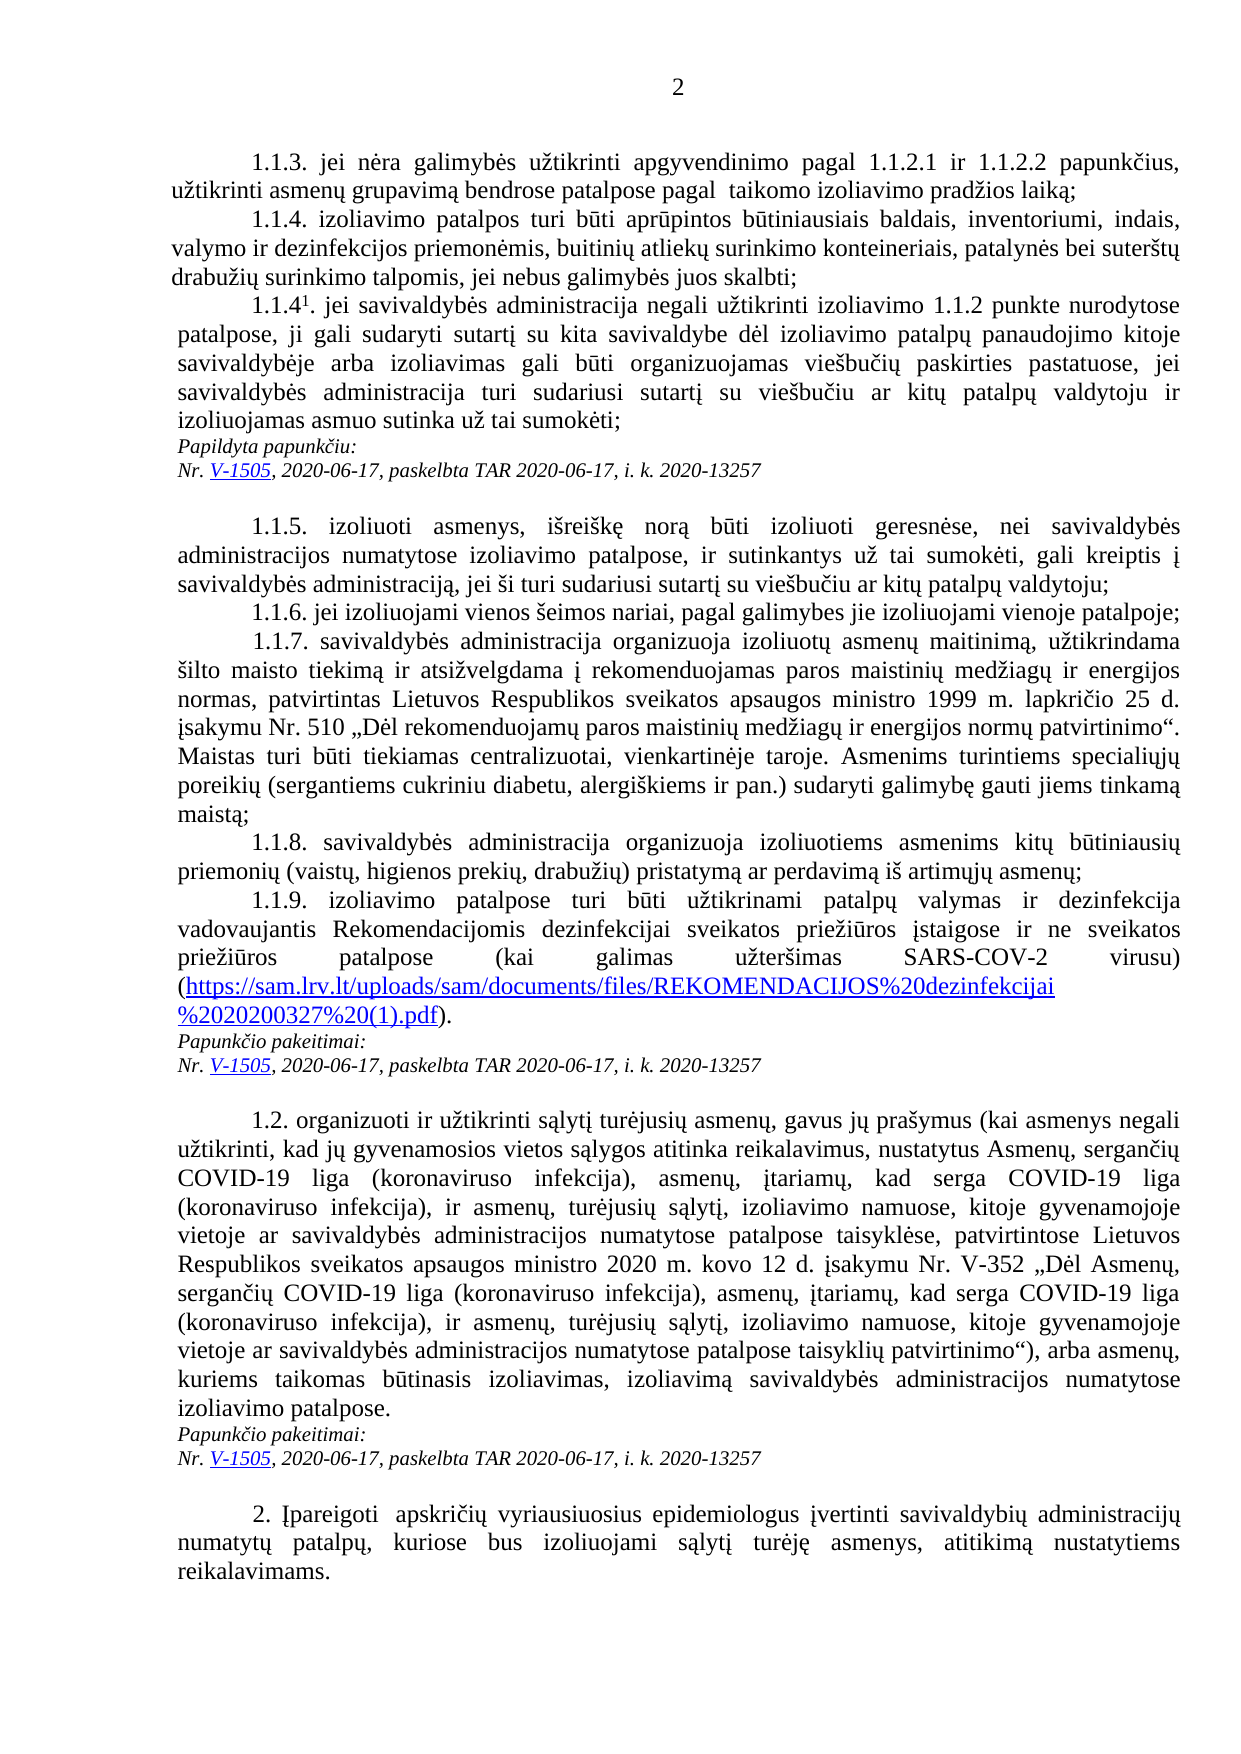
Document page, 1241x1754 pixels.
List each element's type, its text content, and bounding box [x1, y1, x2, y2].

text 1.1.4. izoliavimo patalpos turi būti aprūpintos būtiniausiais baldais, inventoriumi, indais, valymo ir dezinfekcijos priemonėmis, buitinių atliekų surinkimo konteineriais, patalynės bei suterštų drabužių surinkimo talpomis, jei nebus galimybės juos skalbti; [171, 204, 1181, 291]
text 2. Įpareigoti apskričių vyriausiuosius epidemiologus įvertinti savivaldybių administracijų numatytų patalpų, kuriose bus izoliuojami sąlytį turėję asmenys, atitikimą nustatytiems reikalavimams. [177, 1499, 1181, 1585]
text 1.1.9. izoliavimo patalpose turi būti užtikrinami patalpų valymas ir dezinfekcija vadovaujantis Rekomendacijomis dezinfekcijai sveikatos priežiūros įstaigose ir ne sveikatos priežiūros patalpose (kai galimas užteršimas SARS-COV-2 virusu) (https://sam.lrv.lt/uploads/sam/documents/files/REKOMENDACIJOS%20dezinfekcijai%2020200327%20(1).pdf). [177, 885, 1181, 1029]
text 1.1.5. izoliuoti asmenys, išreiškę norą būti izoliuoti geresnėse, nei savivaldybės administracijos numatytose izoliavimo patalpose, ir sutinkantys už tai sumokėti, gali kreiptis į savivaldybės administraciją, jei ši turi sudariusi sutartį su viešbučiu ar kitų patalpų valdytoju; [177, 511, 1181, 597]
text 1.1.6. jei izoliuojami vienos šeimos nariai, pagal galimybes jie izoliuojami vienoje patalpoje; [171, 597, 1181, 626]
text Papunkčio pakeitimai: [177, 1029, 1181, 1053]
text 1.1.8. savivaldybės administracija organizuoja izoliuotiems asmenims kitų būtiniausių priemonių (vaistų, higienos prekių, drabužių) pristatymą ar perdavimą iš artimųjų asmenų; [177, 827, 1181, 885]
text Papildyta papunkčiu: [177, 434, 1181, 458]
text 1.1.7. savivaldybės administracija organizuoja izoliuotų asmenų maitinimą, užtikrindama šilto maisto tiekimą ir atsižvelgdama į rekomenduojamas paros maistinių medžiagų ir energijos normas, patvirtintas Lietuvos Respublikos sveikatos apsaugos ministro 1999 m. lapkričio 25 d. įsakymu Nr. 510 „Dėl rekomenduojamų paros maistinių medžiagų ir energijos normų patvirtinimo“. Maistas turi būti tiekiamas centralizuotai, vienkartinėje taroje. Asmenims turintiems specialiųjų poreikių (sergantiems cukriniu diabetu, alergiškiems ir pan.) sudaryti galimybę gauti jiems tinkamą maistą; [177, 626, 1181, 827]
text 1.1.3. jei nėra galimybės užtikrinti apgyvendinimo pagal 1.1.2.1 ir 1.1.2.2 papunkčius, užtikrinti asmenų grupavimą bendrose patalpose pagal taikomo izoliavimo pradžios laiką; [171, 147, 1181, 204]
text Nr. V-1505, 2020-06-17, paskelbta TAR 2020-06-17, i. k. 2020-13257 [177, 458, 1181, 482]
text Nr. V-1505, 2020-06-17, paskelbta TAR 2020-06-17, i. k. 2020-13257 [177, 1446, 1181, 1470]
text 1.1.41. jei savivaldybės administracija negali užtikrinti izoliavimo 1.1.2 punkte nurodytose patalpose, ji gali sudaryti sutartį su kita savivaldybe dėl izoliavimo patalpų panaudojimo kitoje savivaldybėje arba izoliavimas gali būti organizuojamas viešbučių paskirties pastatuose, jei savivaldybės administracija turi sudariusi sutartį su viešbučiu ar kitų patalpų valdytoju ir izoliuojamas asmuo sutinka už tai sumokėti; [177, 291, 1181, 434]
text Papunkčio pakeitimai: [177, 1422, 1181, 1446]
text Nr. V-1505, 2020-06-17, paskelbta TAR 2020-06-17, i. k. 2020-13257 [177, 1053, 1181, 1077]
text 1.2. organizuoti ir užtikrinti sąlytį turėjusių asmenų, gavus jų prašymus (kai asmenys negali užtikrinti, kad jų gyvenamosios vietos sąlygos atitinka reikalavimus, nustatytus Asmenų, sergančių COVID-19 liga (koronaviruso infekcija), asmenų, įtariamų, kad serga COVID-19 liga (koronaviruso infekcija), ir asmenų, turėjusių sąlytį, izoliavimo namuose, kitoje gyvenamojoje vietoje ar savivaldybės administracijos numatytose patalpose taisyklėse, patvirtintose Lietuvos Respublikos sveikatos apsaugos ministro 2020 m. kovo 12 d. įsakymu Nr. V-352 „Dėl Asmenų, sergančių COVID-19 liga (koronaviruso infekcija), asmenų, įtariamų, kad serga COVID-19 liga (koronaviruso infekcija), ir asmenų, turėjusių sąlytį, izoliavimo namuose, kitoje gyvenamojoje vietoje ar savivaldybės administracijos numatytose patalpose taisyklių patvirtinimo“), arba asmenų, kuriems taikomas būtinasis izoliavimas, izoliavimą savivaldybės administracijos numatytose izoliavimo patalpose. [177, 1106, 1181, 1422]
